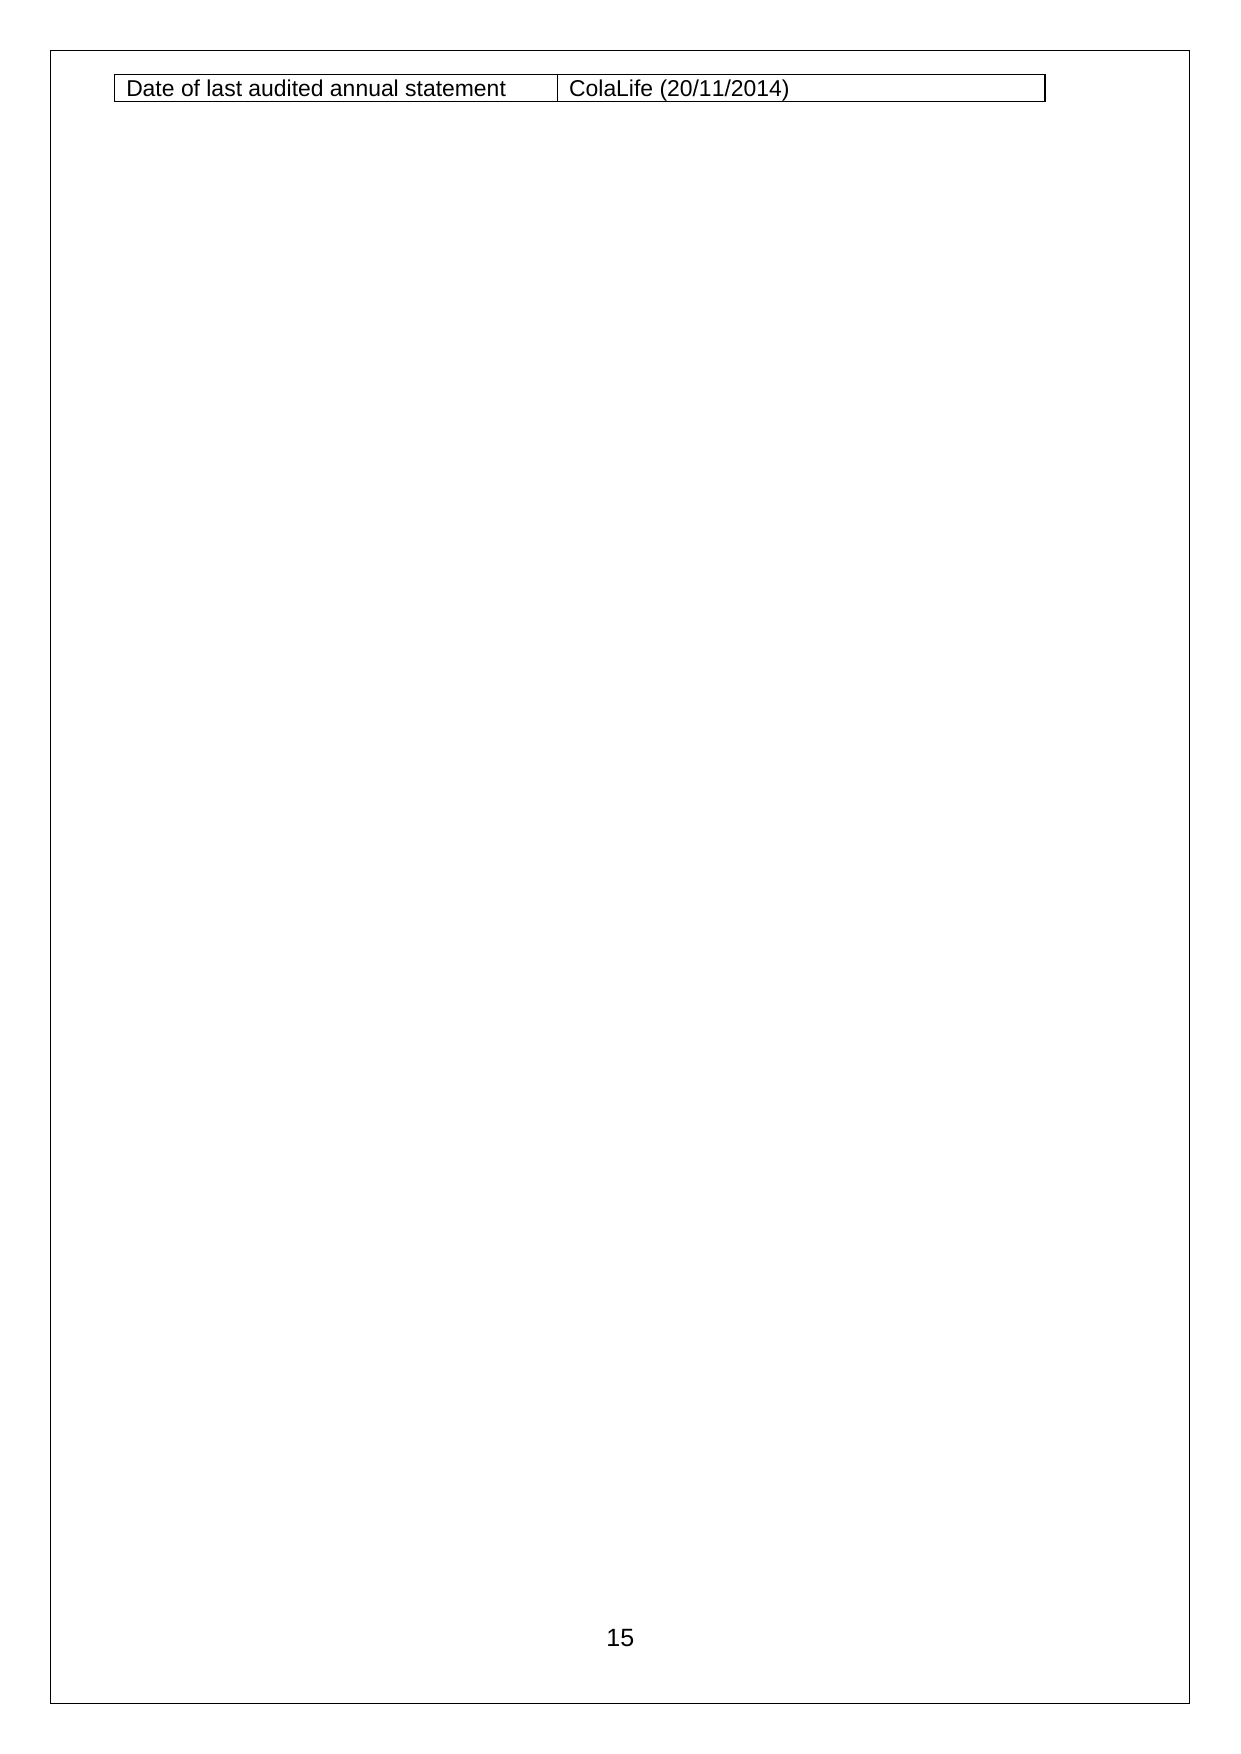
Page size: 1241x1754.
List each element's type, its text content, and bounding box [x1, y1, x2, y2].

table_cell Date of last audited annual statement [115, 75, 557, 101]
table_cell ColaLife (20/11/2014) [558, 75, 1044, 101]
